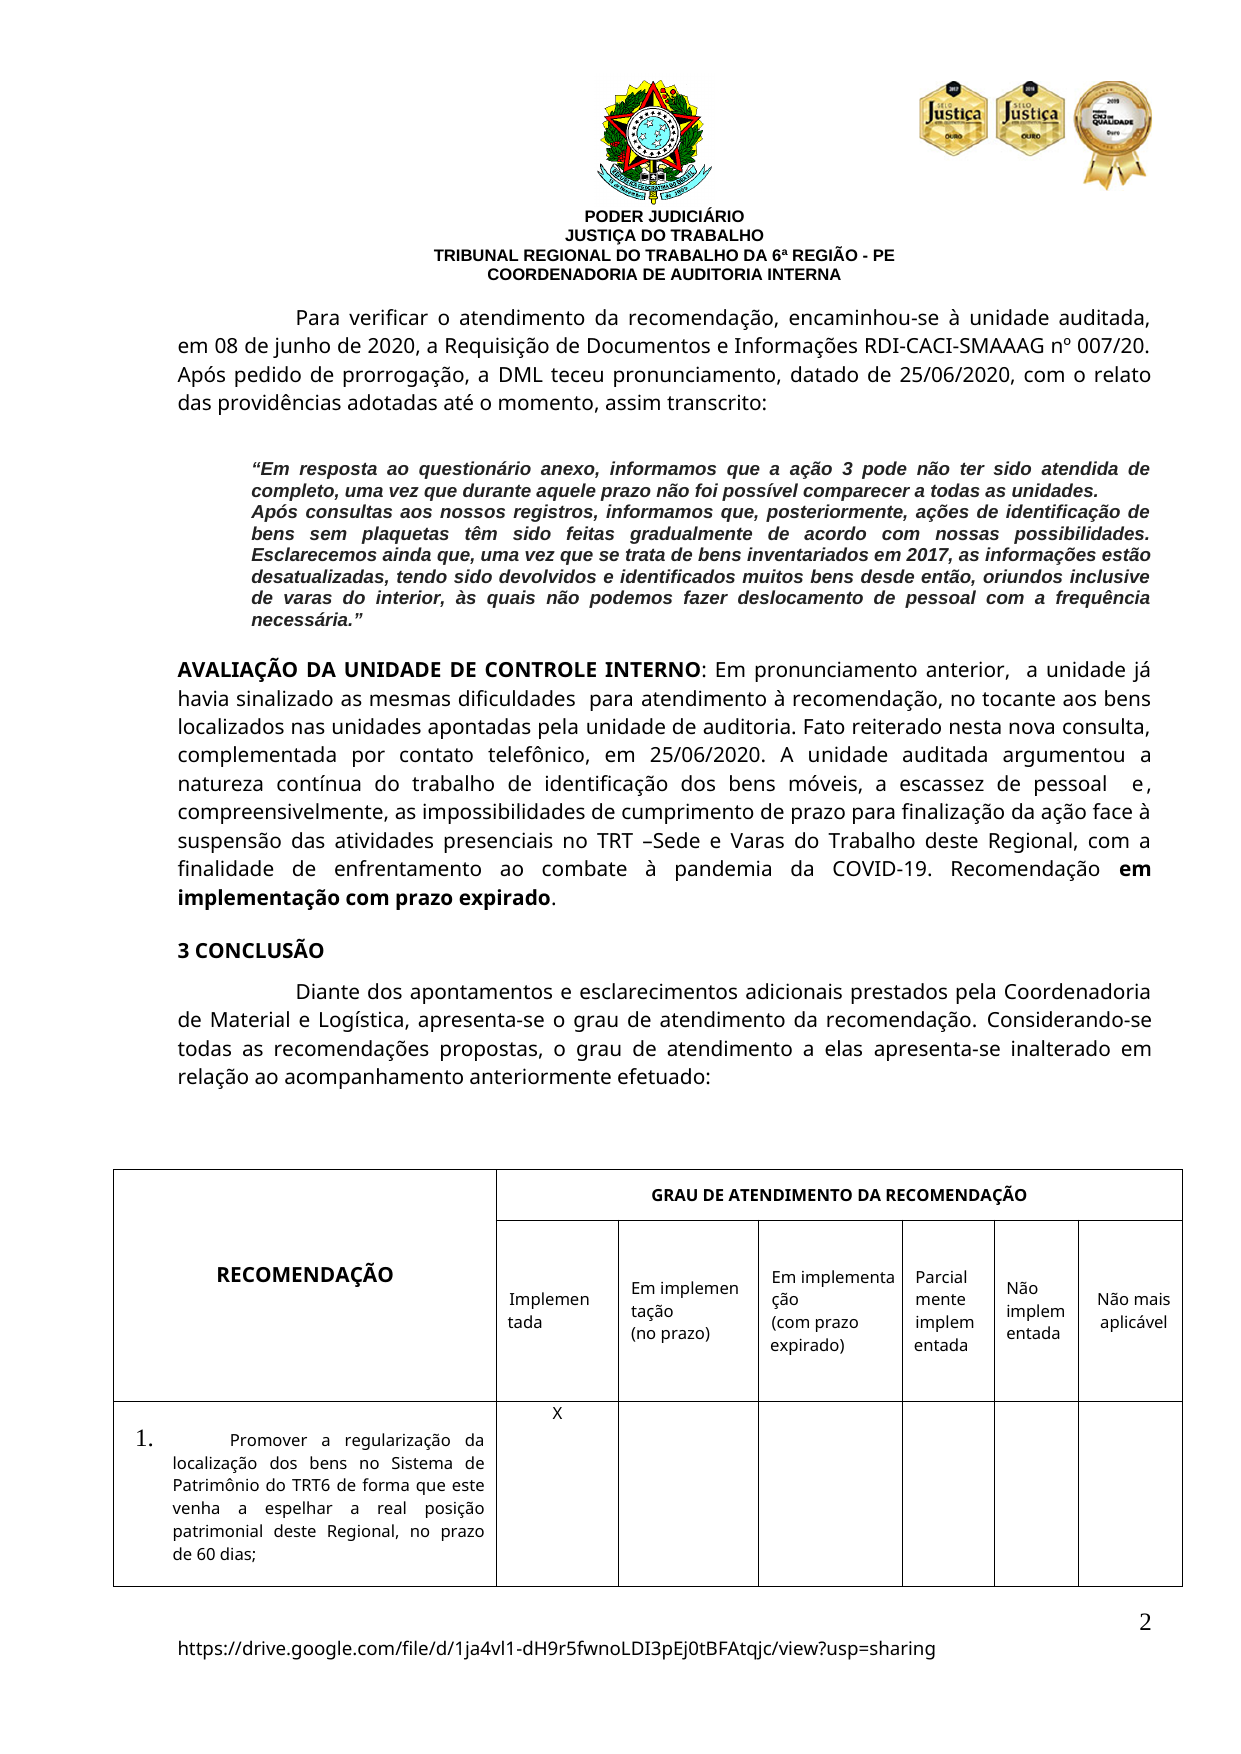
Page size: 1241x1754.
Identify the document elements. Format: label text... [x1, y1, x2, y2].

table_cell Não mais aplicável [1079, 1221, 1182, 1401]
table_header GRAU DE ATENDIMENTO DA RECOMENDAÇÃO [497, 1170, 1182, 1219]
table_cell Em implementa ção (com prazo expirado) [759, 1221, 902, 1401]
text Para verificar o atendimento da recomendação, encaminhou-se à unidade auditada, em 08 de junho de 2020, a Requisição de Documentos e Informações RDI-CACI-SMAAAG nº 007/20. Após pedido de prorrogação, a DML teceu pronunciamento, datado de 25/06/2020, com o relato das providências adotadas até o momento, assim transcrito: [177, 303, 1152, 417]
text Após consultas aos nossos registros, informamos que, posteriormente, ações de identificação de bens sem plaquetas têm sido feitas gradualmente de acordo com nossas possibilidades. Esclarecemos ainda que, uma vez que se trata de bens inventariados em 2017, as informações estão desatualizadas, tendo sido devolvidos e identificados muitos bens desde então, oriundos inclusive de varas do interior, às quais não podemos fazer deslocamento de pessoal com a frequência necessária.” [251, 501, 1152, 630]
table_cell Implementada [497, 1221, 618, 1401]
text Diante dos apontamentos e esclarecimentos adicionais prestados pela Coordenadoria de Material e Logística, apresenta-se o grau de atendimento da recomendação. Considerando-se todas as recomendações propostas, o grau de atendimento a elas apresenta-se inalterado em relação ao acompanhamento anteriormente efetuado: [177, 977, 1152, 1091]
picture [919, 81, 1153, 191]
text 3 CONCLUSÃO [177, 936, 1152, 965]
table_cell [995, 1402, 1078, 1586]
table_cell [619, 1402, 758, 1586]
table_cell Não implementada [995, 1221, 1078, 1401]
table_cell Promover a regularização da localização dos bens no Sistema de Patrimônio do TRT6 de forma que este venha a espelhar a real posição patrimonial deste Regional, no prazo de 60 dias; [114, 1402, 496, 1586]
table_header RECOMENDAÇÃO [114, 1170, 496, 1401]
table_cell X [497, 1402, 618, 1586]
text AVALIAÇÃO DA UNIDADE DE CONTROLE INTERNO: Em pronunciamento anterior, a unidade já havia sinalizado as mesmas dificuldades para atendimento à recomendação, no tocante aos bens localizados nas unidades apontadas pela unidade de auditoria. Fato reiterado nesta nova consulta, complementada por contato telefônico, em 25/06/2020. A unidade auditada argumentou a natureza contínua do trabalho de identificação dos bens móveis, a escassez de pessoal e, compreensivelmente, as impossibilidades de cumprimento de prazo para finalização da ação face à suspensão das atividades presenciais no TRT –Sede e Varas do Trabalho deste Regional, com a finalidade de enfrentamento ao combate à pandemia da COVID-19. Recomendação em implementação com prazo expirado. [177, 655, 1152, 911]
table_cell [903, 1402, 994, 1586]
table_cell Em implemen tação (no prazo) [619, 1221, 758, 1401]
text “Em resposta ao questionário anexo, informamos que a ação 3 pode não ter sido atendida de completo, uma vez que durante aquele prazo não foi possível comparecer a todas as unidades. [251, 429, 1152, 501]
table_cell Parcial mente implementada [903, 1221, 994, 1401]
picture [593, 73, 715, 207]
table_cell [759, 1402, 902, 1586]
table_cell [1079, 1402, 1182, 1586]
